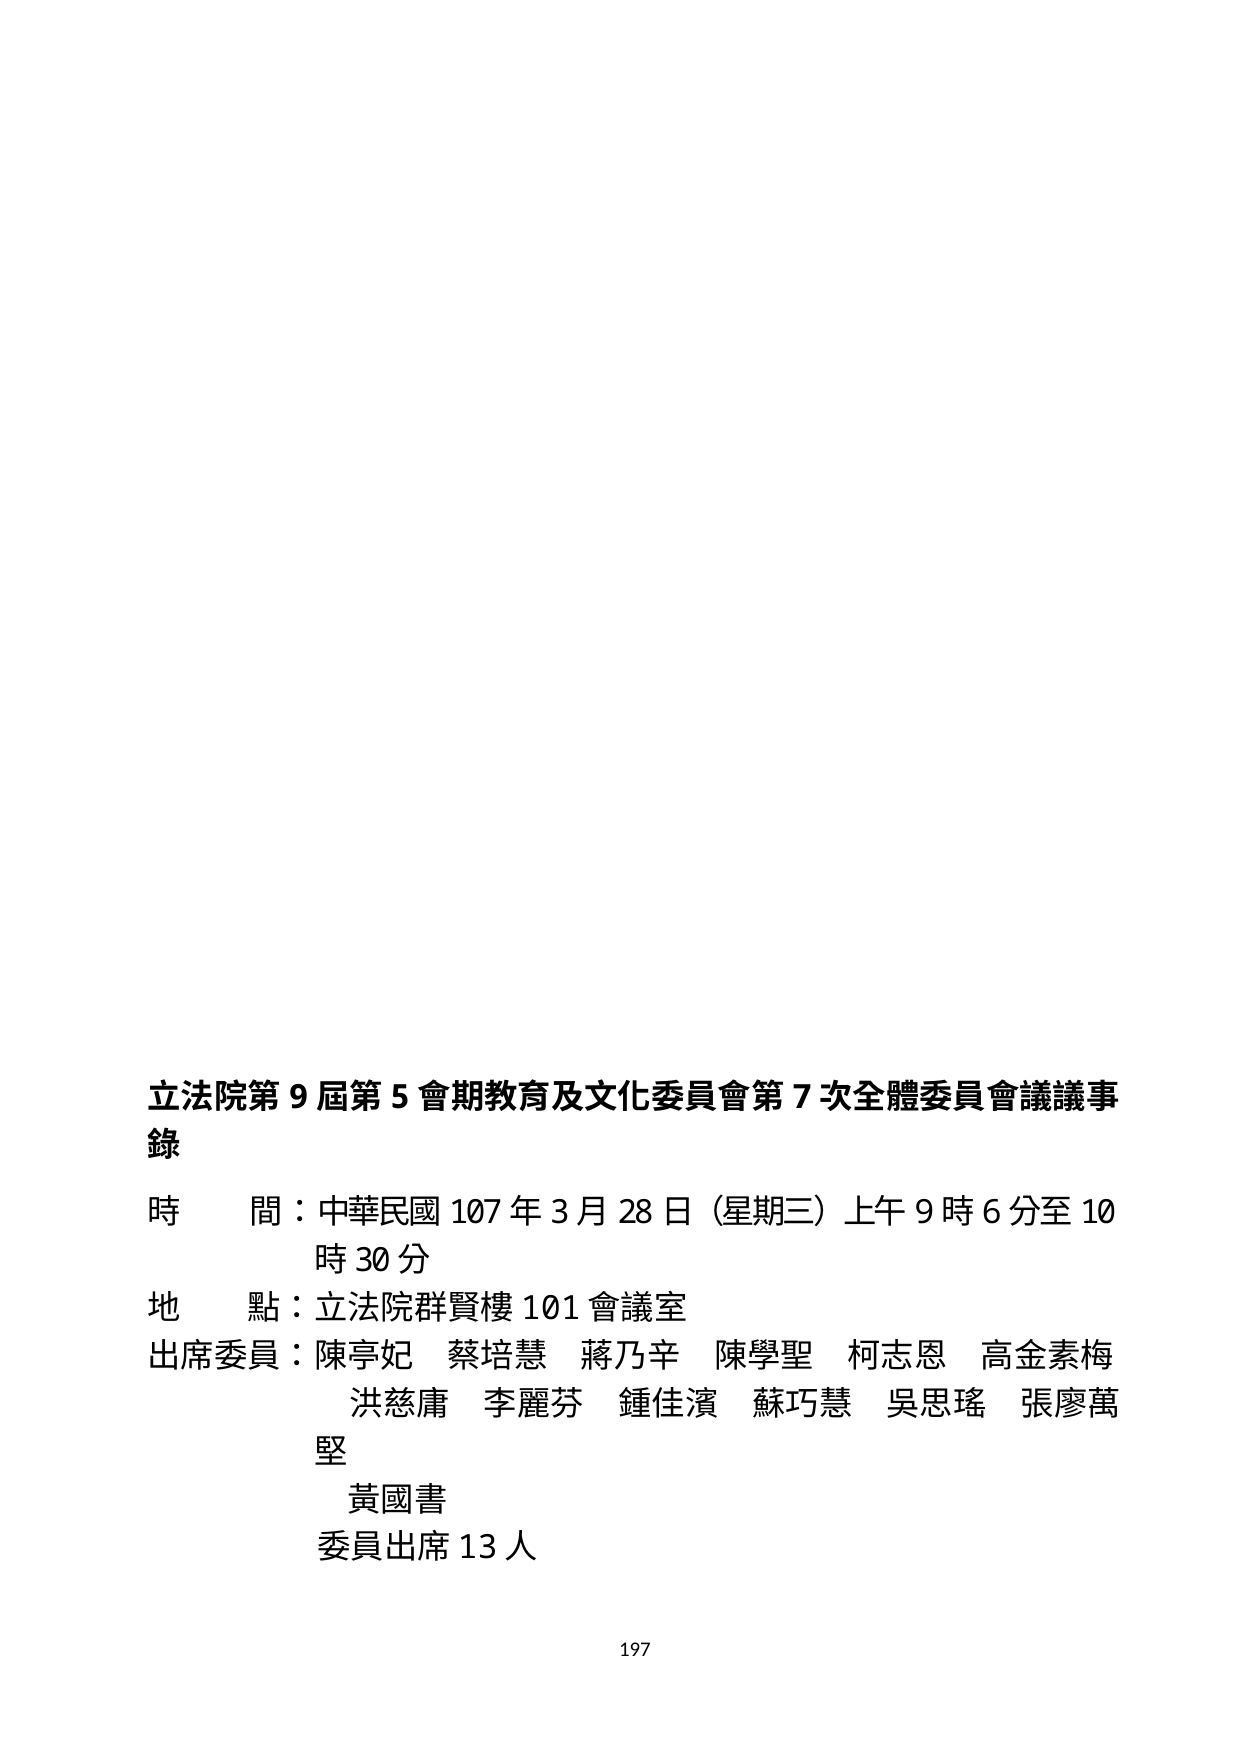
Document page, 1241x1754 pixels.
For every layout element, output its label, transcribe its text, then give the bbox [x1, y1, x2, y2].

text 委員出席13人 [317, 1521, 1122, 1568]
text 出席委員：陳亭妃 蔡培慧 蔣乃辛 陳學聖 柯志恩 高金素梅 [147, 1329, 1122, 1377]
text 立法院第9屆第5會期教育及文化委員會第7次全體委員會議議事錄 [147, 1071, 1120, 1166]
text 時 間：中華民國107年3月28日（星期三）上午9時6分至10時30分 [147, 1185, 1120, 1281]
text 洪慈庸 李麗芬 鍾佳濱 蘇巧慧 吳思瑤 張廖萬堅 [147, 1377, 1122, 1473]
text 地 點：立法院群賢樓101會議室 [147, 1281, 1120, 1329]
text 黃國書 [147, 1473, 1122, 1521]
